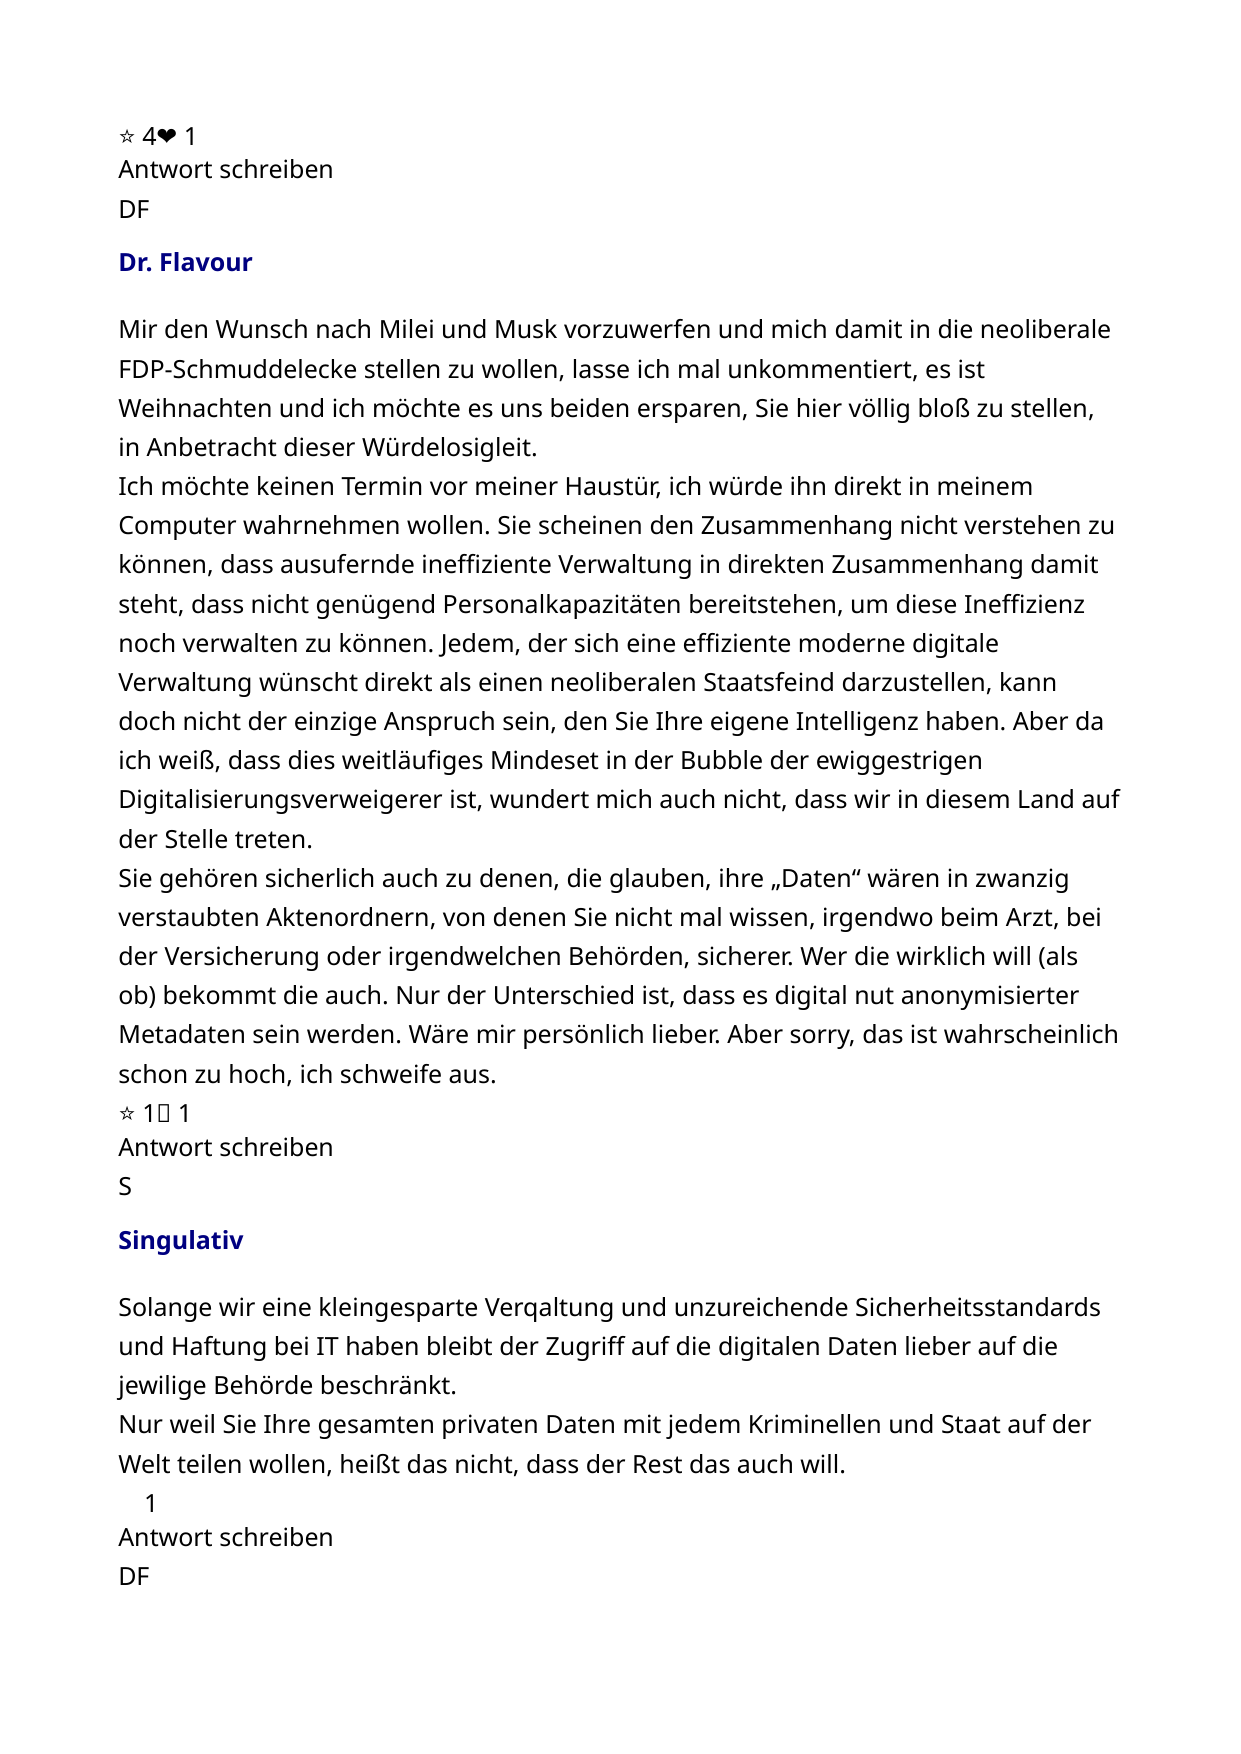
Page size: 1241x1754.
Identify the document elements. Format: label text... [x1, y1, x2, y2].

text Antwort schreiben [118, 152, 1122, 186]
subtitle Dr. Flavour [118, 245, 1122, 279]
text S [118, 1169, 1122, 1203]
text Ich möchte keinen Termin vor meiner Haustür, ich würde ihn direkt in meinem Computer wahrnehmen wollen. Sie scheinen den Zusammenhang nicht verstehen zu können, dass ausufernde ineffiziente Verwaltung in direkten Zusammenhang damit steht, dass nicht genügend Personalkapazitäten bereitstehen, um diese Ineffizienz noch verwalten zu können. Jedem, der sich eine effiziente moderne digitale Verwaltung wünscht direkt als einen neoliberalen Staatsfeind darzustellen, kann doch nicht der einzige Anspruch sein, den Sie Ihre eigene Intelligenz haben. Aber da ich weiß, dass dies weitläufiges Mindeset in der Bubble der ewiggestrigen Digitalisierungsverweigerer ist, wundert mich auch nicht, dass wir in diesem Land auf der Stelle treten. [118, 469, 1122, 855]
subtitle Singulativ [118, 1222, 1122, 1257]
text Nur weil Sie Ihre gesamten privaten Daten mit jedem Kriminellen und Staat auf der Welt teilen wollen, heißt das nicht, dass der Rest das auch will. [118, 1407, 1122, 1480]
text Antwort schreiben [118, 1129, 1122, 1164]
text Antwort schreiben [118, 1519, 1122, 1553]
text DF [118, 1559, 1122, 1593]
text DF [118, 191, 1122, 225]
text Sie gehören sicherlich auch zu denen, die glauben, ihre „Daten“ wären in zwanzig verstaubten Aktenordnern, von denen Sie nicht mal wissen, irgendwo beim Arzt, bei der Versicherung oder irgendwelchen Behörden, sicherer. Wer die wirklich will (als ob) bekommt die auch. Nur der Unterschied ist, dass es digital nut anonymisierter Metadaten sein werden. Wäre mir persönlich lieber. Aber sorry, das ist wahrscheinlich schon zu hoch, ich schweife aus. [118, 861, 1122, 1090]
text ⭐️ 4❤️ 1 [118, 118, 1122, 152]
text ⭐️ 1🤨 1 [118, 1096, 1122, 1129]
text 🙁 1 [118, 1485, 1122, 1519]
text Mir den Wunsch nach Milei und Musk vorzuwerfen und mich damit in die neoliberale FDP-Schmuddelecke stellen zu wollen, lasse ich mal unkommentiert, es ist Weihnachten und ich möchte es uns beiden ersparen, Sie hier völlig bloß zu stellen, in Anbetracht dieser Würdelosigleit. [118, 312, 1122, 464]
text Solange wir eine kleingesparte Verqaltung und unzureichende Sicherheitsstandards und Haftung bei IT haben bleibt der Zugriff auf die digitalen Daten lieber auf die jewilige Behörde beschränkt. [118, 1289, 1122, 1402]
